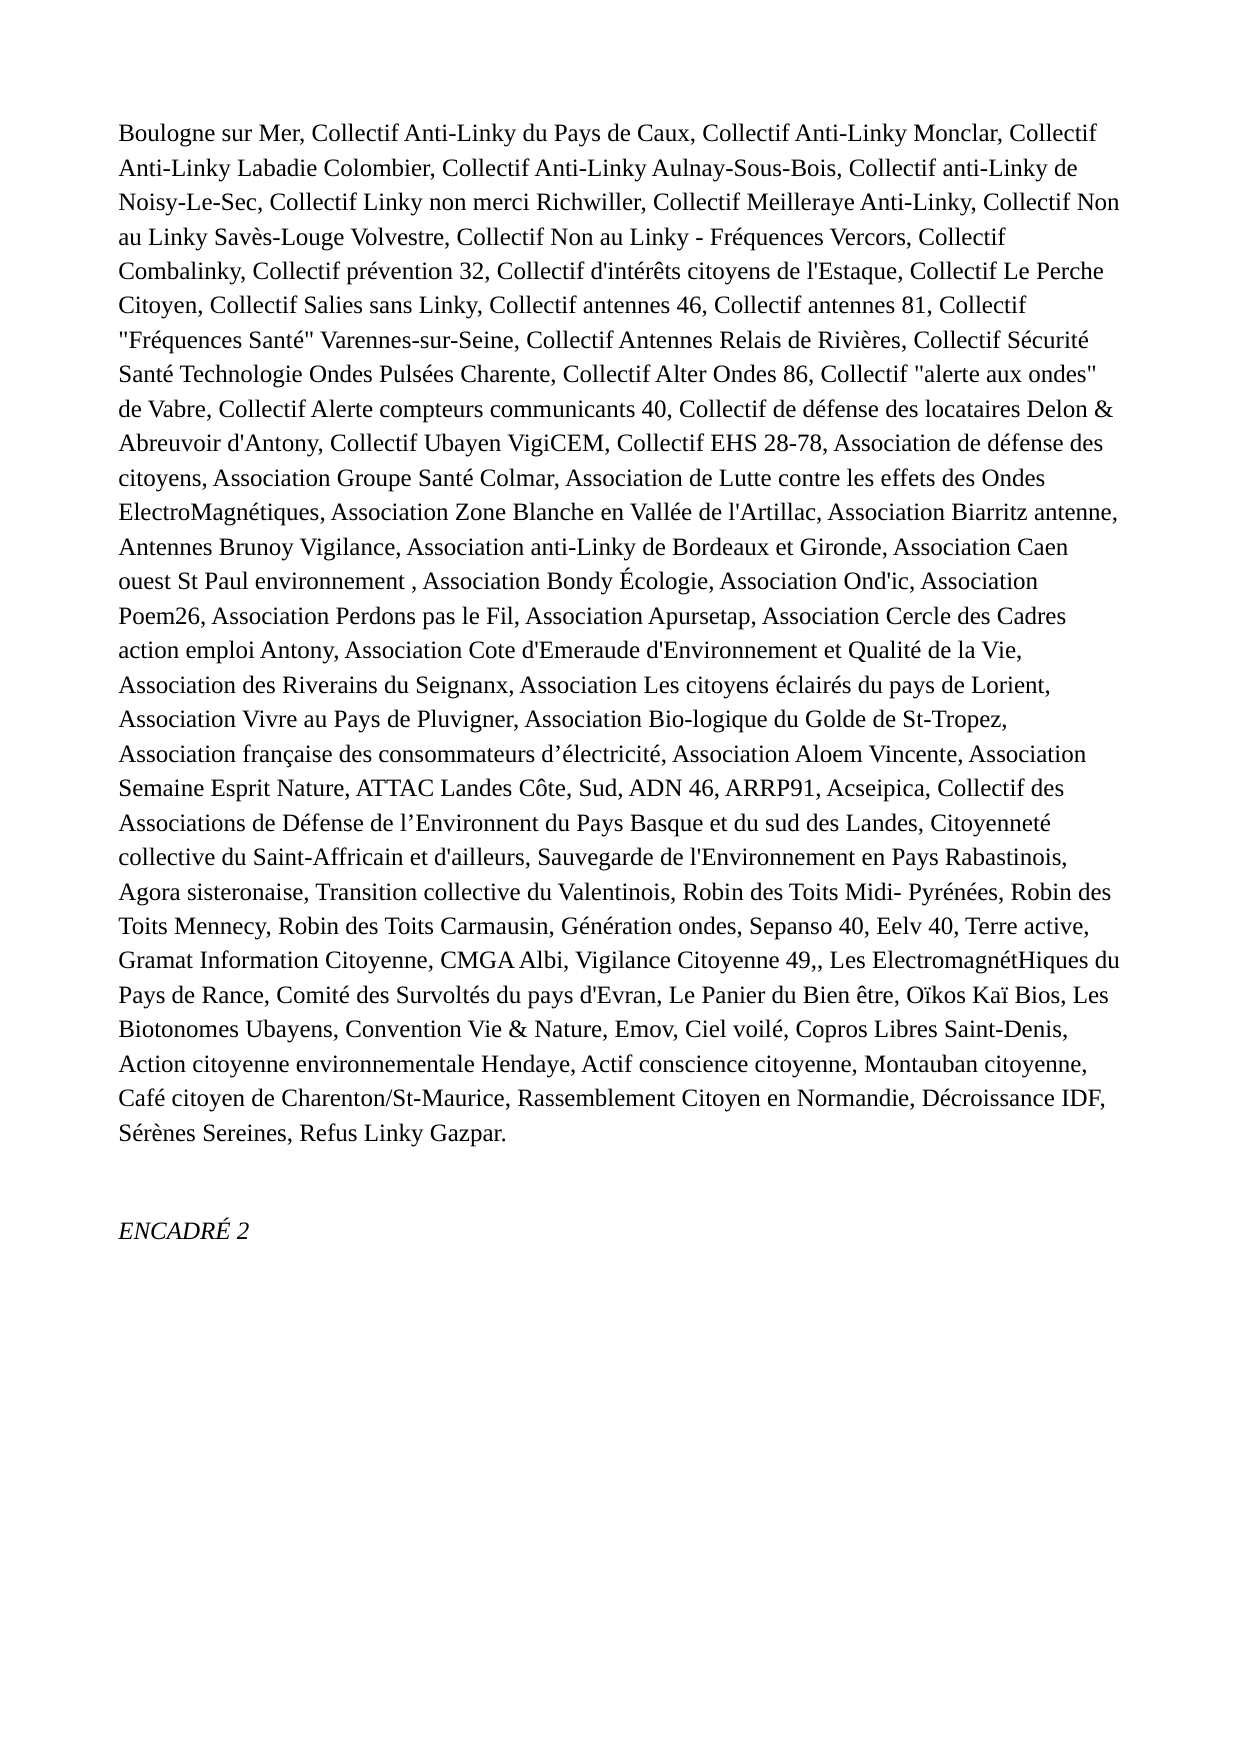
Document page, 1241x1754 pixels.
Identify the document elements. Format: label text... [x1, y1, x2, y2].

text Boulogne sur Mer, Collectif Anti-Linky du Pays de Caux, Collectif Anti-Linky Monclar, Collectif Anti-Linky Labadie Colombier, Collectif Anti-Linky Aulnay-Sous-Bois, Collectif anti-Linky de Noisy-Le-Sec, Collectif Linky non merci Richwiller, Collectif Meilleraye Anti-Linky, Collectif Non au Linky Savès-Louge Volvestre, Collectif Non au Linky - Fréquences Vercors, Collectif Combalinky, Collectif prévention 32, Collectif d'intérêts citoyens de l'Estaque, Collectif Le Perche Citoyen, Collectif Salies sans Linky, Collectif antennes 46, Collectif antennes 81, Collectif "Fréquences Santé" Varennes-sur-Seine, Collectif Antennes Relais de Rivières, Collectif Sécurité Santé Technologie Ondes Pulsées Charente, Collectif Alter Ondes 86, Collectif "alerte aux ondes" de Vabre, Collectif Alerte compteurs communicants 40, Collectif de défense des locataires Delon & Abreuvoir d'Antony, Collectif Ubayen VigiCEM, Collectif EHS 28-78, Association de défense des citoyens, Association Groupe Santé Colmar, Association de Lutte contre les effets des Ondes ElectroMagnétiques, Association Zone Blanche en Vallée de l'Artillac, Association Biarritz antenne, Antennes Brunoy Vigilance, Association anti-Linky de Bordeaux et Gironde, Association Caen ouest St Paul environnement , Association Bondy Écologie, Association Ond'ic, Association Poem26, Association Perdons pas le Fil, Association Apursetap, Association Cercle des Cadres action emploi Antony, Association Cote d'Emeraude d'Environnement et Qualité de la Vie, Association des Riverains du Seignanx, Association Les citoyens éclairés du pays de Lorient, Association Vivre au Pays de Pluvigner, Association Bio-logique du Golde de St-Tropez, Association française des consommateurs d’électricité, Association Aloem Vincente, Association Semaine Esprit Nature, ATTAC Landes Côte, Sud, ADN 46, ARRP91, Acseipica, Collectif des Associations de Défense de l’Environnent du Pays Basque et du sud des Landes, Citoyenneté collective du Saint-Affricain et d'ailleurs, Sauvegarde de l'Environnement en Pays Rabastinois, Agora sisteronaise, Transition collective du Valentinois, Robin des Toits Midi- Pyrénées, Robin des Toits Mennecy, Robin des Toits Carmausin, Génération ondes, Sepanso 40, Eelv 40, Terre active, Gramat Information Citoyenne, CMGA Albi, Vigilance Citoyenne 49,, Les ElectromagnétHiques du Pays de Rance, Comité des Survoltés du pays d'Evran, Le Panier du Bien être, Oïkos Kaï Bios, Les Biotonomes Ubayens, Convention Vie & Nature, Emov, Ciel voilé, Copros Libres Saint-Denis, Action citoyenne environnementale Hendaye, Actif conscience citoyenne, Montauban citoyenne, Café citoyen de Charenton/St-Maurice, Rassemblement Citoyen en Normandie, Décroissance IDF, Sérènes Sereines, Refus Linky Gazpar. [118, 118, 1122, 1147]
text ENCADRÉ 2 [118, 1216, 1122, 1245]
